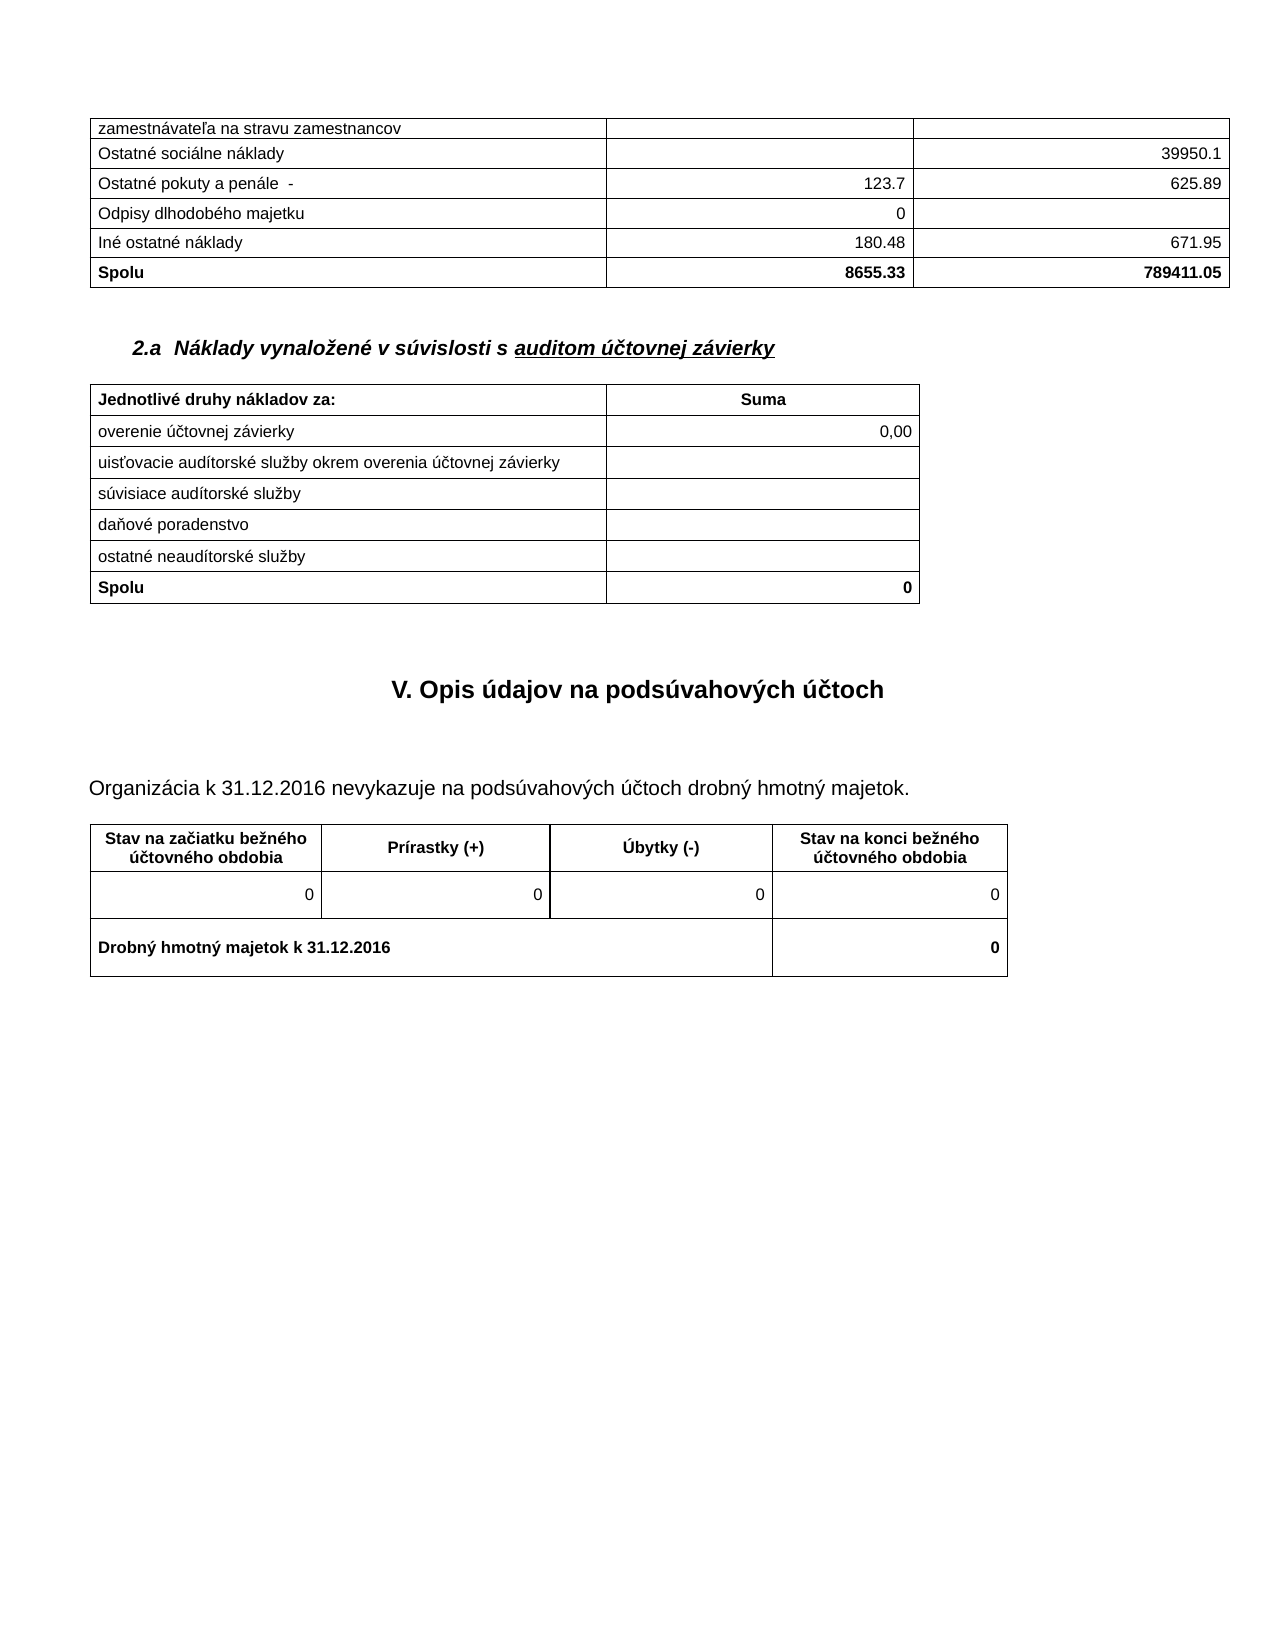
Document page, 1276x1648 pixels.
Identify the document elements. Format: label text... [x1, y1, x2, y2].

table_cell overenie účtovnej závierky [91, 416, 606, 446]
table_cell daňové poradenstvo [91, 510, 606, 540]
table_cell Spolu [91, 572, 606, 602]
table_cell ostatné neaudítorské služby [91, 541, 606, 571]
table_header Jednotlivé druhy nákladov za: [91, 385, 606, 415]
table_cell 180,48 [607, 229, 913, 257]
table_cell 0,00 [607, 416, 919, 446]
table_cell Iné ostatné náklady [91, 229, 606, 257]
text V. Opis údajov na podsúvahových účtoch [88, 675, 1187, 704]
table_cell 0 [322, 872, 549, 918]
table_cell 0 [607, 199, 913, 227]
table_cell [607, 541, 919, 571]
table_cell [607, 119, 913, 138]
table_cell 0 [607, 572, 919, 602]
table_cell súvisiace audítorské služby [91, 479, 606, 509]
table_cell Odpisy dlhodobého majetku [91, 199, 606, 227]
table_cell 3053,31 [914, 119, 1229, 138]
table_header Prírastky (+) [322, 825, 549, 871]
table_cell [914, 199, 1229, 227]
text Organizácia k 31.12.2016 nevykazuje na podsúvahových účtoch drobný hmotný majetok. [88, 776, 1187, 800]
table_cell 671,95 [914, 229, 1229, 257]
table_cell 0 [773, 919, 1007, 976]
table_cell Ostatné sociálne náklady [91, 139, 606, 168]
table_header Stav na začiatku bežného účtovného obdobia [91, 825, 321, 871]
table_cell uisťovacie audítorské služby okrem overenia účtovnej závierky [91, 447, 606, 477]
table_cell 0 [551, 872, 772, 918]
table_cell Ostatné pokuty a penále - [91, 169, 606, 198]
table_cell 39950,1 [914, 139, 1229, 168]
table_cell [607, 139, 913, 168]
table_header Úbytky (-) [551, 825, 772, 871]
table_cell 123,7 [607, 169, 913, 198]
table_cell Drobný hmotný majetok k 31.12.2016 [91, 919, 772, 976]
table_cell Spolu [91, 258, 606, 287]
table_cell 0 [773, 872, 1007, 918]
table_cell zamestnávateľa na stravu zamestnancov [91, 119, 606, 138]
table_cell 0 [91, 872, 321, 918]
table_cell 8655,33 [607, 258, 913, 287]
text 2.a Náklady vynaložené v súvislosti s auditom účtovnej závierky [88, 336, 1187, 360]
table_cell [607, 479, 919, 509]
table_header Suma [607, 385, 919, 415]
table_cell 625,89 [914, 169, 1229, 198]
table_cell [607, 447, 919, 477]
table_cell [607, 510, 919, 540]
table_header Stav na konci bežného účtovného obdobia [773, 825, 1007, 871]
table_cell 789411,05 [914, 258, 1229, 287]
